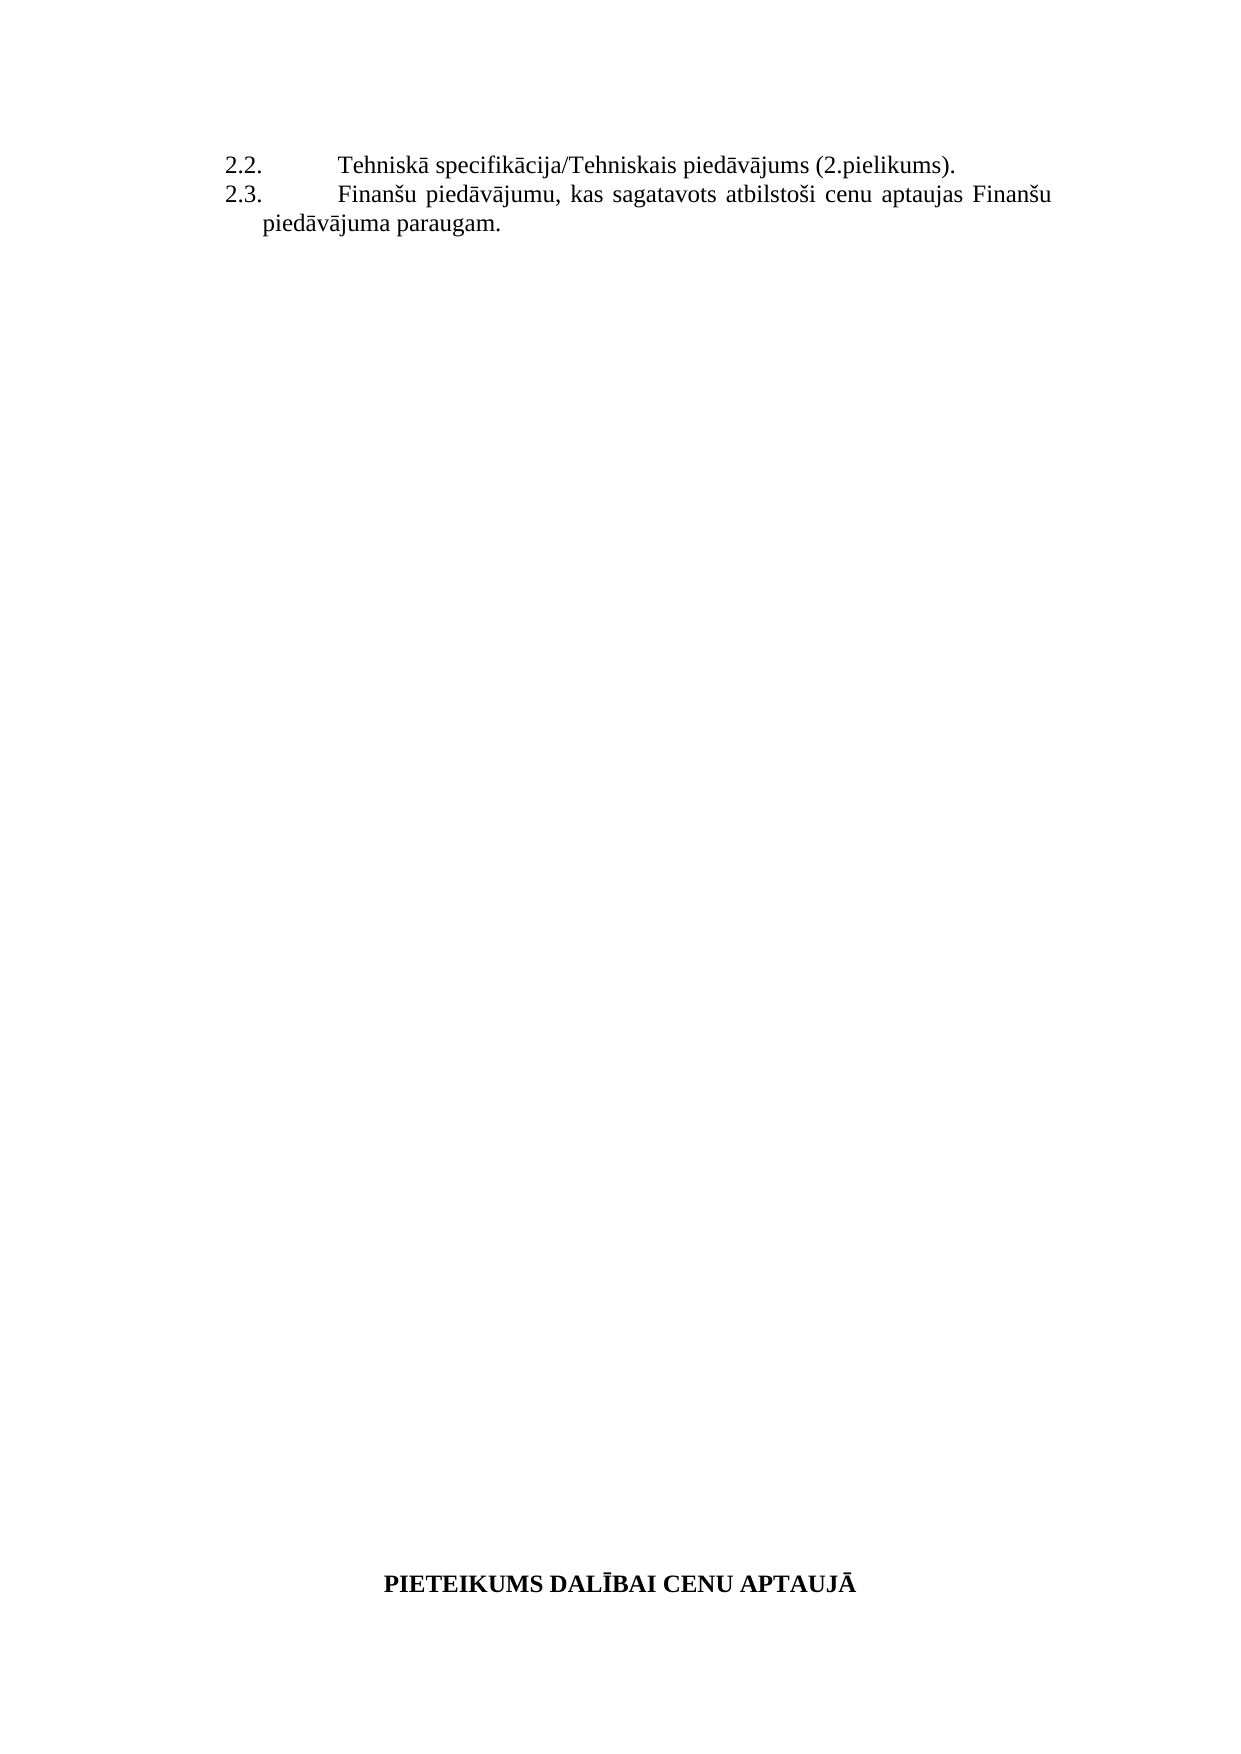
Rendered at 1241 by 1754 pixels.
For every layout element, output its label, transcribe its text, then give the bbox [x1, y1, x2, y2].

list Finanšu piedāvājumu, kas sagatavots atbilstoši cenu aptaujas Finanšu piedāvājuma paraugam. [225, 179, 1053, 237]
text PIETEIKUMS DALĪBAI CENU APTAUJĀ [187, 1569, 1053, 1598]
list Tehniskā specifikācija/Tehniskais piedāvājums (2.pielikums). [225, 150, 1053, 179]
